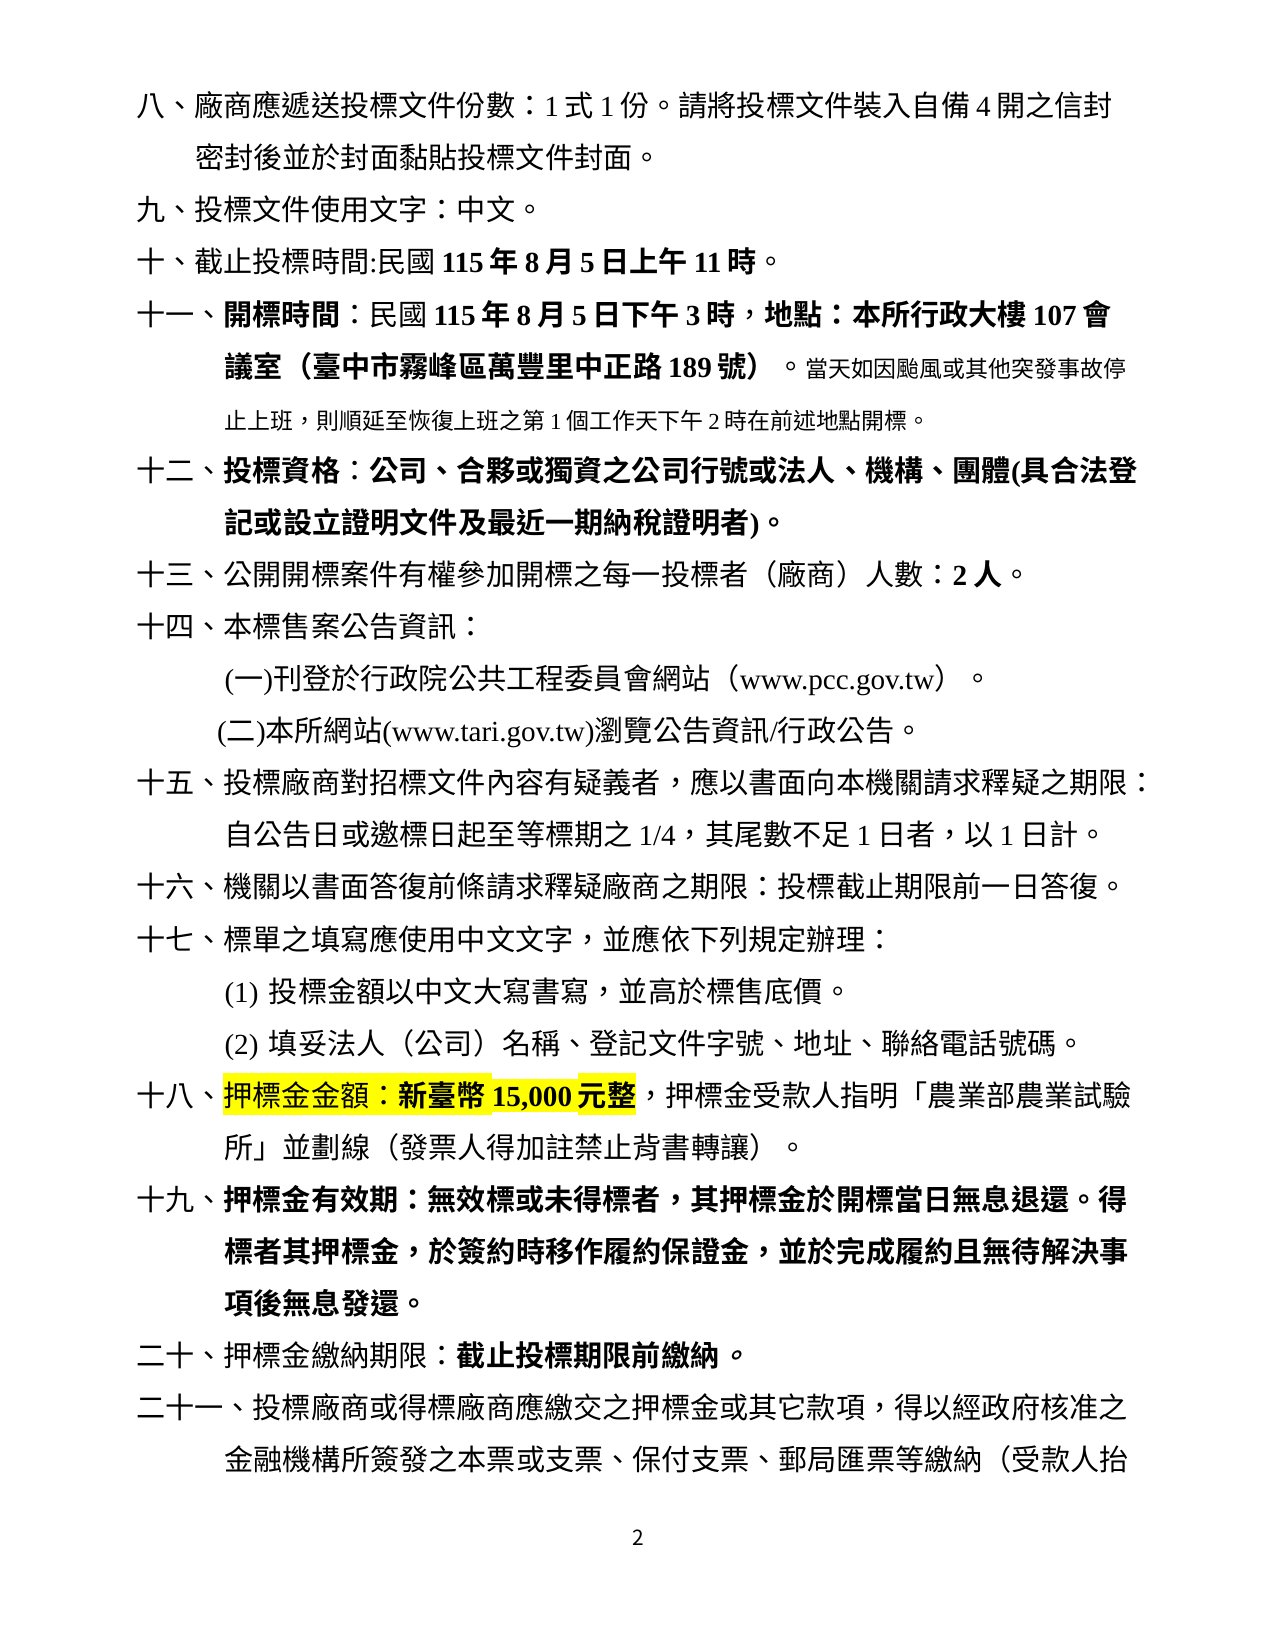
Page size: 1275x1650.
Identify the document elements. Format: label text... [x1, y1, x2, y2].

text 九、投標文件使用文字：中文。 [136, 179, 1139, 231]
text (一)刊登於行政院公共工程委員會網站（www.pcc.gov.tw）。 [224, 648, 1139, 700]
text (二)本所網站(www.tari.gov.tw)瀏覽公告資訊/行政公告。 [209, 700, 1139, 752]
list 投標金額以中文大寫書寫，並高於標售底價。 [224, 960, 1139, 1012]
text 十八、押標金金額：新臺幣15,000元整，押標金受款人指明「農業部農業試驗所」並劃線（發票人得加註禁止背書轉讓）。 [136, 1064, 1139, 1169]
text 八、廠商應遞送投標文件份數：1式1份。請將投標文件裝入自備4開之信封密封後並於封面黏貼投標文件封面。 [136, 75, 1139, 179]
text 十三、公開開標案件有權參加開標之每一投標者（廠商）人數：2人。 [136, 544, 1139, 596]
text 十九、押標金有效期：無效標或未得標者，其押標金於開標當日無息退還。得標者其押標金，於簽約時移作履約保證金，並於完成履約且無待解決事項後無息發還。 [136, 1169, 1139, 1325]
text 十四、本標售案公告資訊： [136, 596, 1139, 648]
text 十六、機關以書面答復前條請求釋疑廠商之期限：投標截止期限前一日答復。十七、標單之填寫應使用中文文字，並應依下列規定辦理： [136, 856, 1139, 960]
text 十二、投標資格：公司、合夥或獨資之公司行號或法人、機構、團體(具合法登記或設立證明文件及最近一期納稅證明者)。 [136, 439, 1139, 544]
text 二十、押標金繳納期限：截止投標期限前繳納。 [136, 1325, 1139, 1377]
text 十五、投標廠商對招標文件內容有疑義者，應以書面向本機關請求釋疑之期限：自公告日或邀標日起至等標期之1/4，其尾數不足1日者，以1日計。 [136, 752, 1139, 856]
text 十、截止投標時間:民國115年8月5日上午11時。 [136, 231, 1139, 283]
text 二十一、投標廠商或得標廠商應繳交之押標金或其它款項，得以經政府核准之金融機構所簽發之本票或支票、保付支票、郵局匯票等繳納（受款人抬 [136, 1377, 1139, 1481]
list 填妥法人（公司）名稱、登記文件字號、地址、聯絡電話號碼。 [224, 1012, 1139, 1064]
text 十一、開標時間：民國115年8月5日下午3時，地點：本所行政大樓107會議室（臺中市霧峰區萬豐里中正路189號）。當天如因颱風或其他突發事故停止上班，則順延至恢復上班之第1個工作天下午2時在前述地點開標。 [136, 283, 1139, 439]
